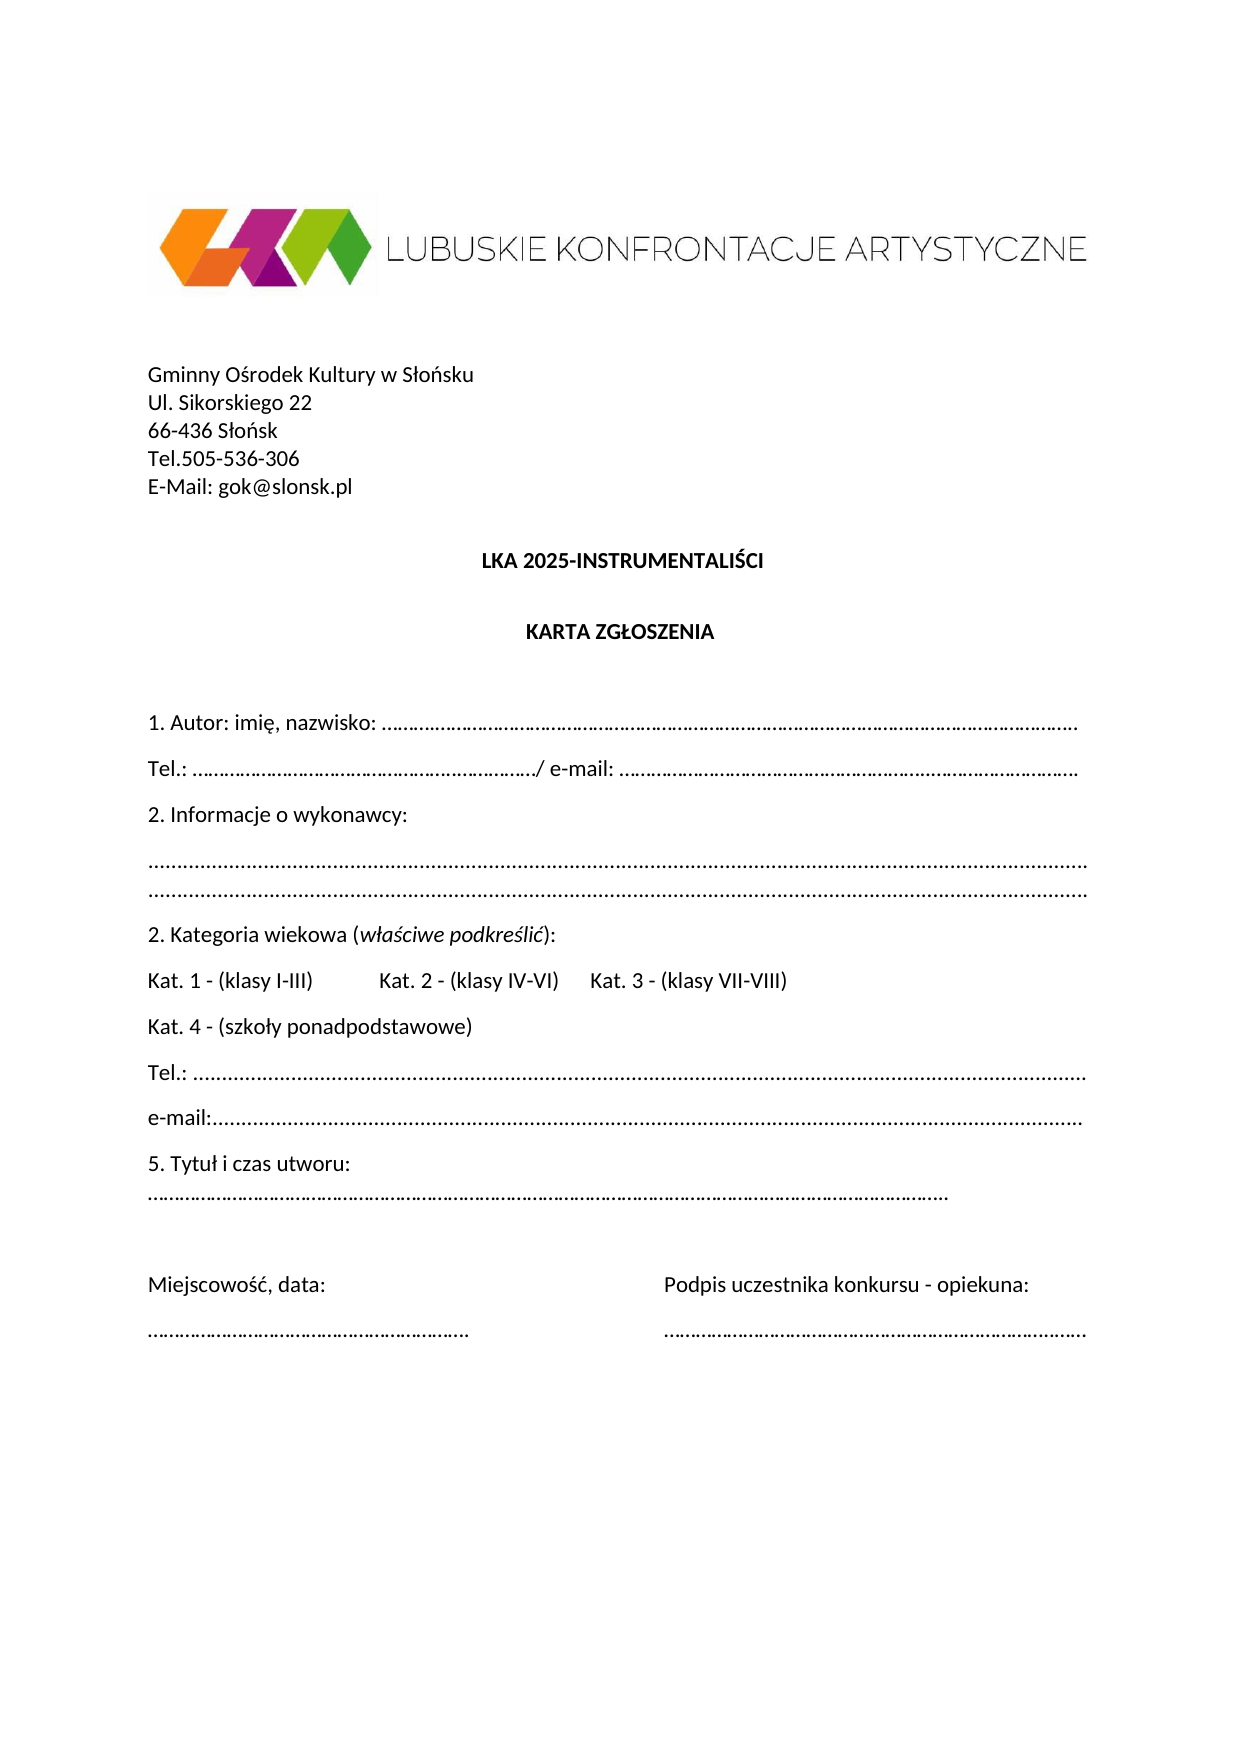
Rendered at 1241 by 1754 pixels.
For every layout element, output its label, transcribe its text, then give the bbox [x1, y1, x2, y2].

text Ul. Sikorskiego 22 [148, 388, 1093, 416]
text E-Mail: gok@slonsk.pl [148, 472, 1093, 500]
text Kat. 4 - (szkoły ponadpodstawowe) [148, 1012, 1093, 1040]
text 5. Tytuł i czas utworu: …………………………………………………………………………………………………………………………………….. [148, 1149, 1093, 1206]
text Tel.505-536-306 [148, 444, 1093, 472]
text Tel.: …………………………………………..……………/ e-mail: …………………………………………………..………………………. [148, 754, 1093, 782]
text 2. Informacje o wykonawcy: [148, 800, 1093, 828]
text e-mail:....................................................................................................................................................... [148, 1103, 1093, 1131]
text Tel.: ........................................................................................................................................................... [148, 1058, 1093, 1086]
text ……………………………………………………. ………………………………………………………………..…… [148, 1315, 1093, 1343]
text 2. Kategoria wiekowa (właściwe podkreślić): [148, 921, 1093, 948]
text 66-436 Słońsk [148, 416, 1093, 444]
text Kat. 1 - (klasy I-III) Kat. 2 - (klasy IV-VI) Kat. 3 - (klasy VII-VIII) [148, 966, 1093, 994]
text LKA 2025-INSTRUMENTALIŚCI [148, 546, 1093, 574]
text Miejscowość, data: Podpis uczestnika konkursu - opiekuna: [148, 1270, 1093, 1298]
text 1. Autor: imię, nazwisko: ……….………………………………………………………………………………………………………….. [148, 708, 1093, 737]
text Gminny Ośrodek Kultury w Słońsku [148, 360, 1093, 388]
text KARTA ZGŁOSZENIA [148, 617, 1093, 645]
text ...................................................................................................................................................................................................................................................................................................................................... [148, 846, 1093, 903]
